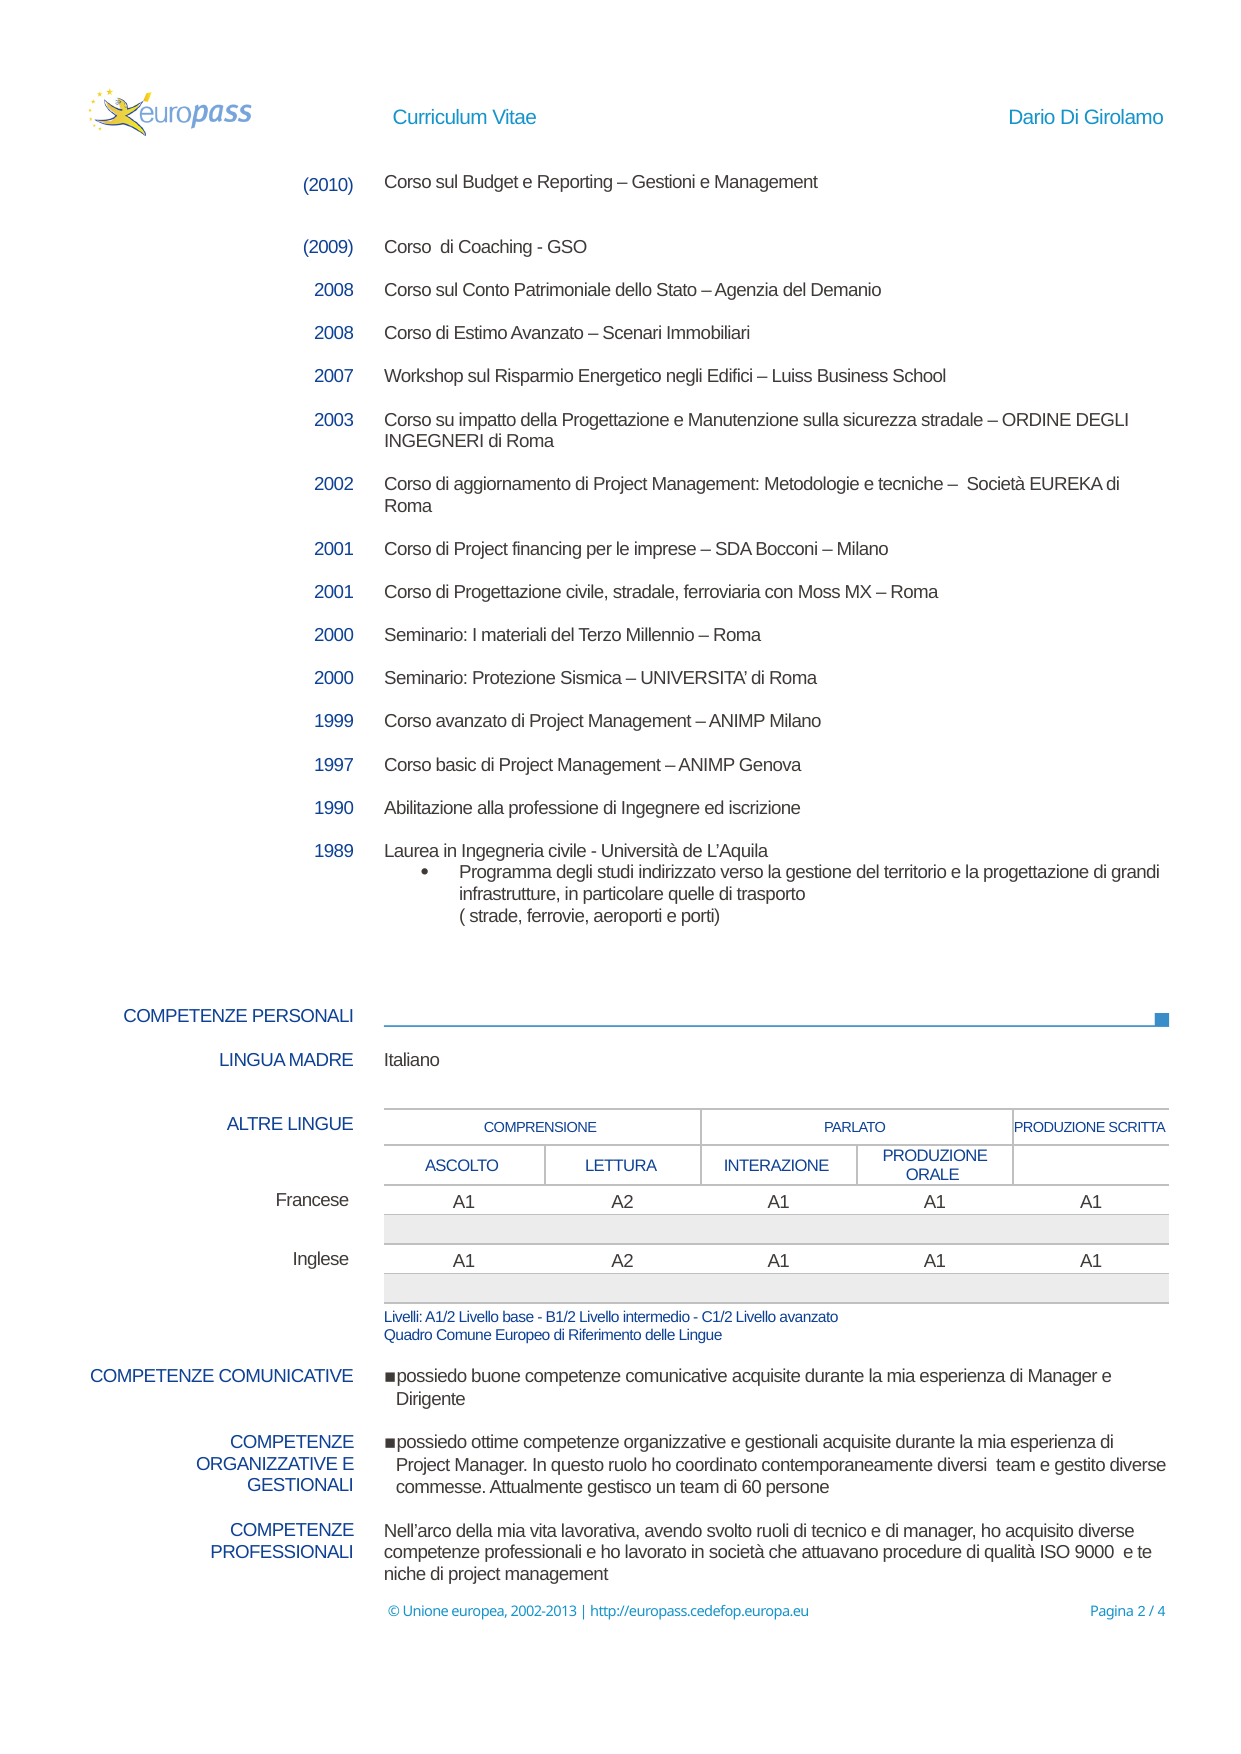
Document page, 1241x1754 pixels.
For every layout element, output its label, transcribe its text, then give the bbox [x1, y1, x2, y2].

table_cell Corso sul Conto Patrimoniale dello Stato – Agenzia del Demanio [384, 279, 1169, 322]
table_header possiedo buone competenze comunicative acquisite durante la mia esperienza di Manager e Dirigente [384, 1363, 1169, 1409]
table_header [1169, 1429, 1240, 1497]
table_cell Abilitazione alla professione di Ingegnere ed iscrizione [384, 797, 1169, 840]
table_cell 2000 [89, 667, 384, 710]
table_header Lingua madre [89, 1046, 384, 1073]
table_header Nell’arco della mia vita lavorativa, avendo svolto ruoli di tecnico e di manager, ho acquisito diverse competenze professionali e ho lavorato in società che attuavano procedure di qualità ISO 9000 e te niche di project management [384, 1517, 1169, 1584]
table_header Italiano [384, 1046, 1169, 1073]
table_cell Seminario: I materiali del Terzo Millennio – Roma [384, 624, 1169, 667]
table_header Competenze organizzative e gestionali [89, 1429, 384, 1497]
table_cell [89, 1214, 384, 1243]
table_cell 1990 [89, 797, 384, 840]
table_cell COMPRENSIONE [384, 1110, 700, 1144]
table_cell Corso di aggiornamento di Project Management: Metodologie e tecniche – Società EUREKA di Roma [384, 473, 1169, 538]
table_cell 2008 [89, 322, 384, 365]
table_header Competenze comunicative [89, 1363, 384, 1409]
table_cell 2002 [89, 473, 384, 538]
table_cell Altre lingue [89, 1108, 384, 1184]
table_cell A1 [857, 1186, 1013, 1213]
table_cell A1 [857, 1245, 1013, 1272]
table_cell 2007 [89, 365, 384, 408]
table_cell [384, 1274, 1169, 1302]
table_cell Livelli: A1/2 Livello base - B1/2 Livello intermedio - C1/2 Livello avanzato Quadro Comune Europeo di Riferimento delle Lingue [384, 1304, 1169, 1343]
table_cell (2010) [89, 171, 384, 236]
table_cell Corso di Estimo Avanzato – Scenari Immobiliari [384, 322, 1169, 365]
table_cell 2003 [89, 409, 384, 473]
table_cell 2000 [89, 624, 384, 667]
table_cell A1 [1013, 1186, 1169, 1213]
table_cell A1 [701, 1186, 857, 1213]
table_cell Francese [89, 1184, 384, 1213]
table_cell PARLATO [702, 1110, 1012, 1144]
table_cell Seminario: Protezione Sismica – UNIVERSITA’ di Roma [384, 667, 1169, 710]
table_cell [1014, 1146, 1169, 1184]
table_cell 1999 [89, 710, 384, 753]
table_cell Corso su impatto della Progettazione e Manutenzione sulla sicurezza stradale – ORDINE DEGLI INGEGNERI di Roma [384, 409, 1169, 473]
table_header possiedo ottime competenze organizzative e gestionali acquisite durante la mia esperienza di Project Manager. In questo ruolo ho coordinato contemporaneamente diversi team e gestito diverse commesse. Attualmente gestisco un team di 60 persone [384, 1429, 1169, 1497]
table_cell [89, 1302, 384, 1343]
table_cell 2001 [89, 581, 384, 624]
table_cell A1 [701, 1245, 857, 1272]
table_header COMPETENZE PERSONALI [89, 1005, 384, 1027]
table_cell Corso di Project financing per le imprese – SDA Bocconi – Milano [384, 538, 1169, 581]
table_cell Workshop sul Risparmio Energetico negli Edifici – Luiss Business School [384, 365, 1169, 408]
table_cell A1 [1013, 1245, 1169, 1272]
table_cell [384, 1215, 1169, 1243]
table_cell [384, 1073, 1169, 1108]
table_cell Corso di Progettazione civile, stradale, ferroviaria con Moss MX – Roma [384, 581, 1169, 624]
table_cell 1997 [89, 754, 384, 797]
table_cell A1 [384, 1245, 544, 1272]
table_cell Lettura [546, 1146, 700, 1184]
table_cell A2 [545, 1245, 701, 1272]
table_cell PRODUZIONE SCRITTA [1014, 1110, 1169, 1144]
table_header Competenze professionali [89, 1517, 384, 1584]
table_cell Interazione [702, 1146, 856, 1184]
table_cell Corso avanzato di Project Management – ANIMP Milano [384, 710, 1169, 753]
table_cell A1 [384, 1186, 544, 1213]
table_cell Laurea in Ingegneria civile - Università de L’Aquila Programma degli studi indirizzato verso la gestione del territorio e la progettazione di grandi infrastrutture, in particolare quelle di trasporto ( strade, ferrovie, aeroporti e porti) [384, 840, 1169, 948]
table_header [384, 1005, 1169, 1025]
table_cell (2009) [89, 236, 384, 279]
table_cell 2001 [89, 538, 384, 581]
table_cell [89, 1073, 384, 1108]
table_cell Inglese [89, 1243, 384, 1272]
table_cell Ascolto [384, 1146, 544, 1184]
table_cell Corso sul Budget e Reporting – Gestioni e Management [384, 171, 1169, 236]
table_cell A2 [545, 1186, 701, 1213]
table_cell [89, 1273, 384, 1302]
table_cell Produzione orale [858, 1146, 1012, 1184]
table_cell Corso di Coaching - GSO [384, 236, 1169, 279]
table_cell Corso basic di Project Management – ANIMP Genova [384, 754, 1169, 797]
table_cell 2008 [89, 279, 384, 322]
table_cell 1989 [89, 840, 384, 948]
